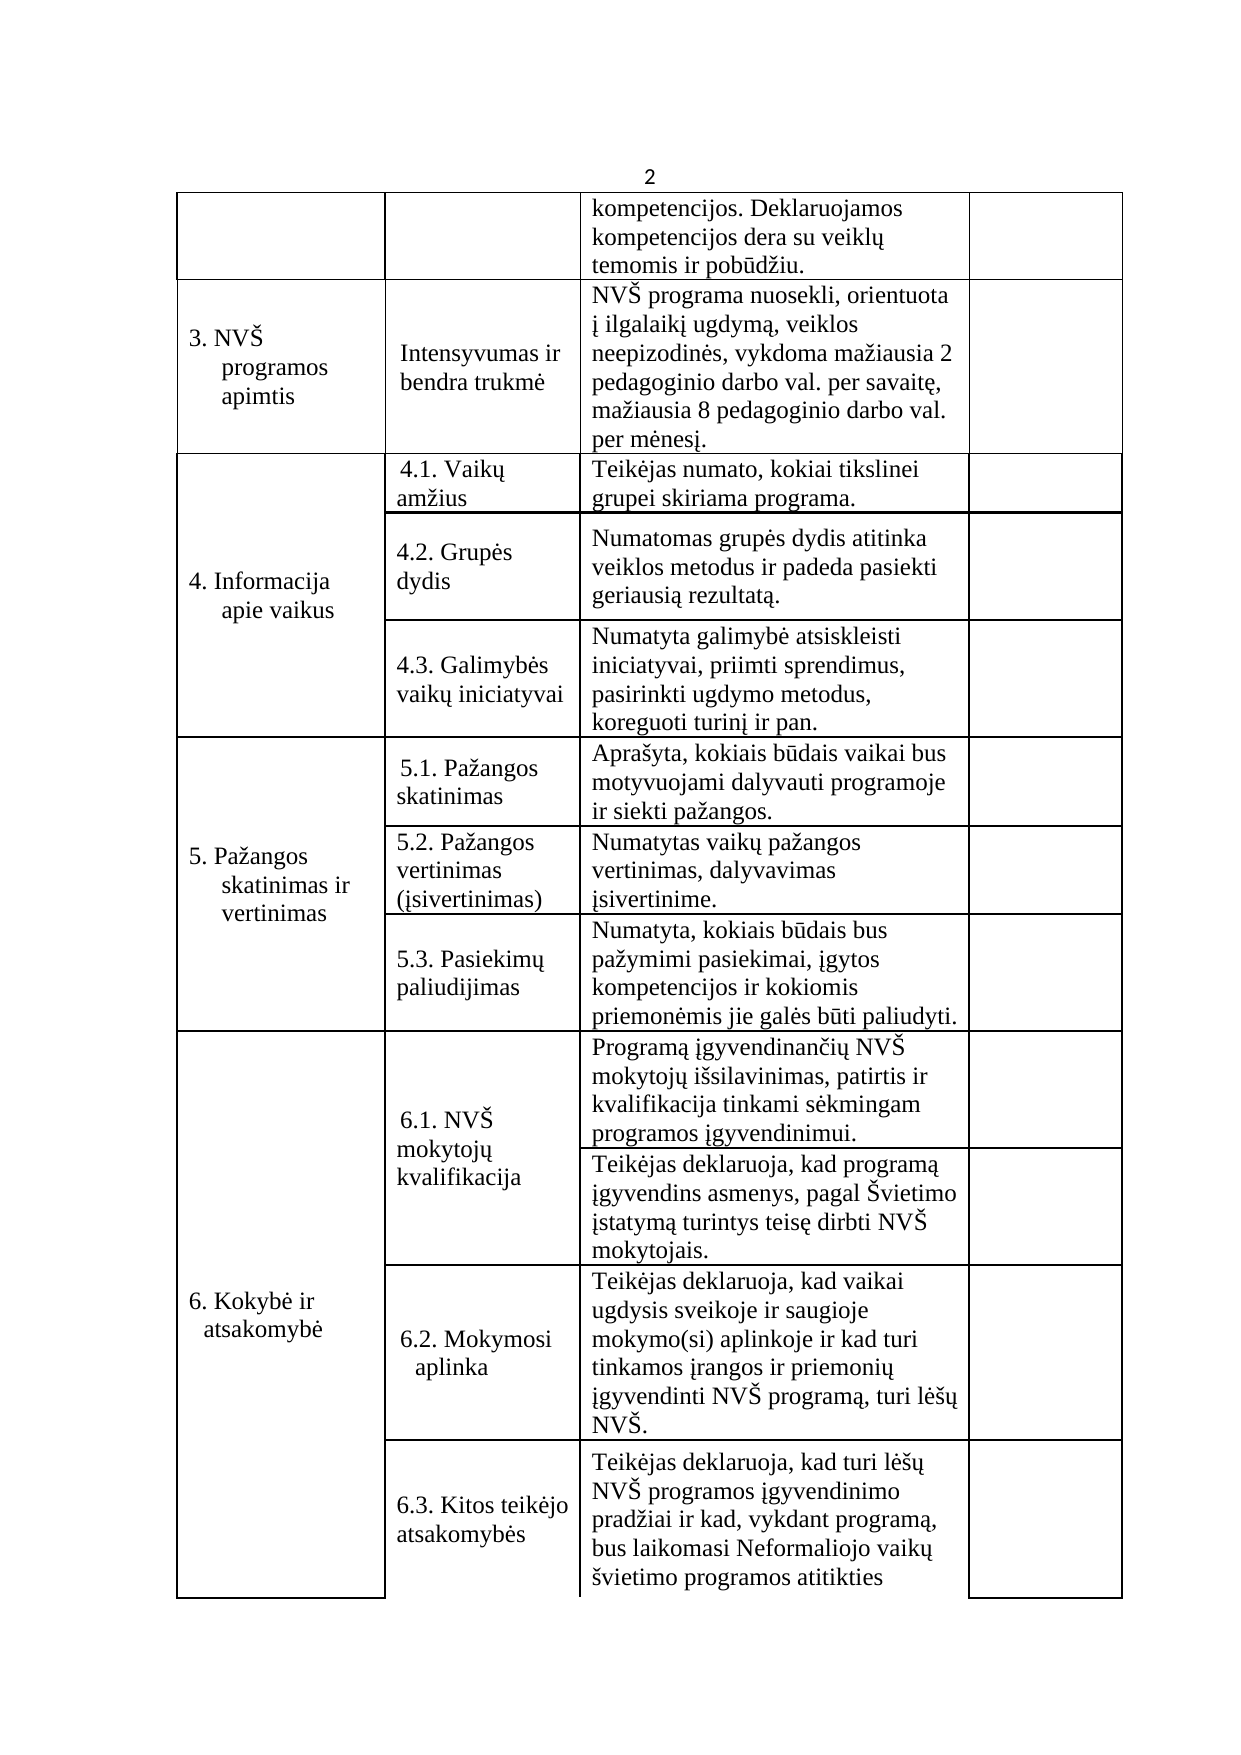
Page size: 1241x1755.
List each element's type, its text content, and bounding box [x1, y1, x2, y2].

table_cell 5.1. Pažangos skatinimas [386, 738, 579, 824]
table_cell Numatomas grupės dydis atitinka veiklos metodus ir padeda pasiekti geriausią rezultatą. [581, 514, 968, 619]
table_cell Intensyvumas ir bendra trukmė [386, 280, 580, 453]
table_cell Teikėjas deklaruoja, kad turi lėšų NVŠ programos įgyvendinimo pradžiai ir kad, vykdant programą, bus laikomasi Neformaliojo vaikų švietimo programos atitikties [581, 1441, 968, 1597]
table_cell 6.2. Mokymosi aplinka [386, 1266, 579, 1439]
table_cell kompetencijos. Deklaruojamos kompetencijos dera su veiklų temomis ir pobūdžiu. [581, 193, 969, 279]
table_cell 6. Kokybė ir atsakomybė [178, 1032, 384, 1597]
table_cell [178, 193, 384, 279]
table_cell 5.2. Pažangos vertinimas (įsivertinimas) [386, 827, 579, 913]
table_cell 4. Informacija apie vaikus [178, 454, 384, 736]
table_cell 4.2. Grupės dydis [386, 514, 579, 619]
table_cell Numatyta, kokiais būdais bus pažymimi pasiekimai, įgytos kompetencijos ir kokiomis priemonėmis jie galės būti paliudyti. [581, 915, 968, 1030]
table_cell [970, 454, 1121, 511]
table_cell [970, 1032, 1121, 1147]
table_cell 4.1. Vaikų amžius [386, 454, 579, 511]
table_cell [970, 827, 1121, 913]
table_cell Teikėjas deklaruoja, kad programą įgyvendins asmenys, pagal Švietimo įstatymą turintys teisę dirbti NVŠ mokytojais. [581, 1149, 968, 1264]
table_cell 5. Pažangos skatinimas ir vertinimas [178, 738, 384, 1030]
table_cell [970, 193, 1122, 279]
table_cell [970, 514, 1121, 619]
table_cell NVŠ programa nuosekli, orientuota į ilgalaikį ugdymą, veiklos neepizodinės, vykdoma mažiausia 2 pedagoginio darbo val. per savaitę, mažiausia 8 pedagoginio darbo val. per mėnesį. [581, 280, 969, 453]
table_cell [970, 1266, 1121, 1439]
table_cell [970, 621, 1121, 736]
table_cell Numatyta galimybė atsiskleisti iniciatyvai, priimti sprendimus, pasirinkti ugdymo metodus, koreguoti turinį ir pan. [581, 621, 968, 736]
table_cell 6.1. NVŠ mokytojų kvalifikacija [386, 1032, 579, 1264]
table_cell Teikėjas numato, kokiai tikslinei grupei skiriama programa. [581, 454, 968, 511]
table_cell [386, 193, 580, 279]
table_cell 4.3. Galimybės vaikų iniciatyvai [386, 621, 579, 736]
table_cell Programą įgyvendinančių NVŠ mokytojų išsilavinimas, patirtis ir kvalifikacija tinkami sėkmingam programos įgyvendinimui. [581, 1032, 968, 1147]
table_cell Teikėjas deklaruoja, kad vaikai ugdysis sveikoje ir saugioje mokymo(si) aplinkoje ir kad turi tinkamos įrangos ir priemonių įgyvendinti NVŠ programą, turi lėšų NVŠ. [581, 1266, 968, 1439]
table_cell Aprašyta, kokiais būdais vaikai bus motyvuojami dalyvauti programoje ir siekti pažangos. [581, 738, 968, 824]
table_cell 6.3. Kitos teikėjo atsakomybės [386, 1441, 579, 1597]
table_cell Numatytas vaikų pažangos vertinimas, dalyvavimas įsivertinime. [581, 827, 968, 913]
table_cell [970, 1149, 1121, 1264]
table_cell [970, 738, 1121, 824]
table_cell 5.3. Pasiekimų paliudijimas [386, 915, 579, 1030]
table_cell [970, 1441, 1121, 1597]
table_cell [970, 915, 1121, 1030]
table_cell [970, 280, 1122, 453]
table_cell 3. NVŠ programos apimtis [178, 280, 385, 453]
